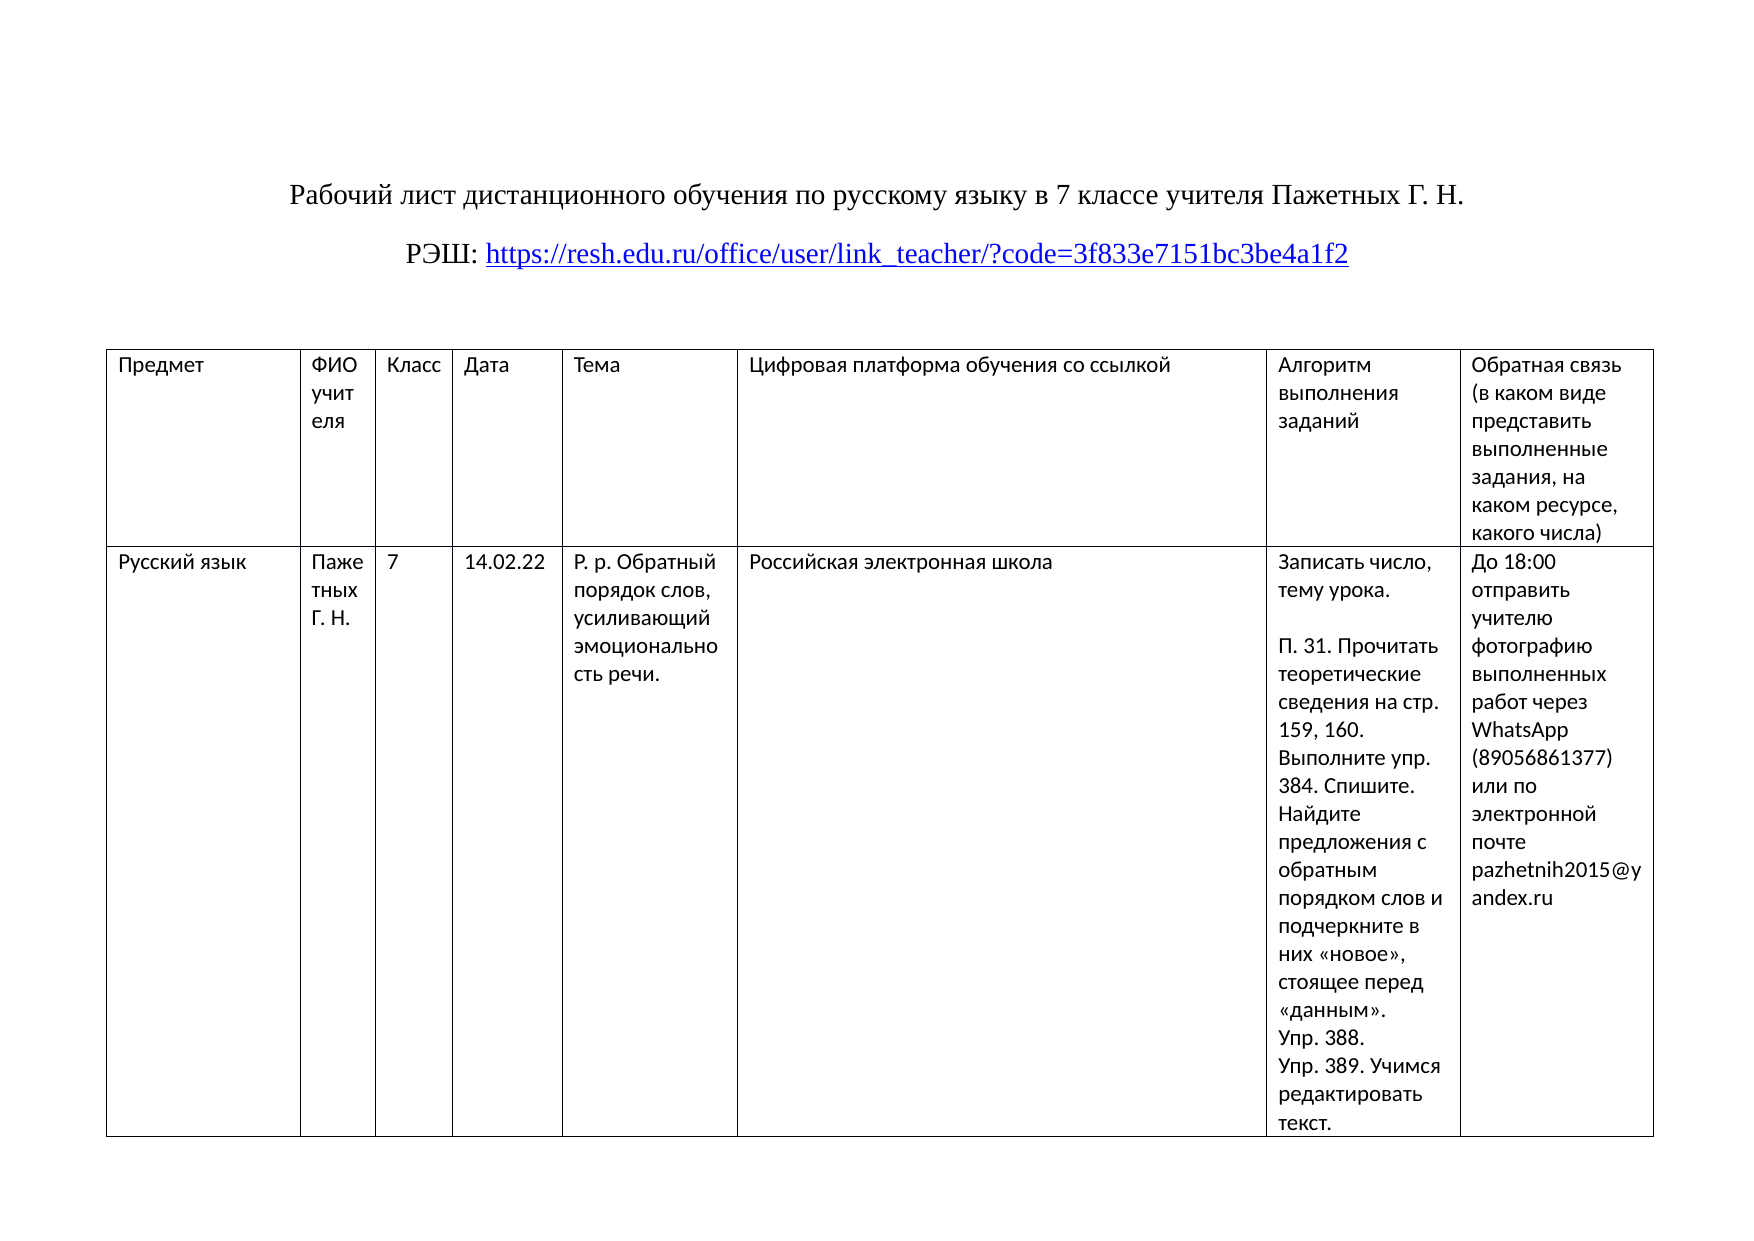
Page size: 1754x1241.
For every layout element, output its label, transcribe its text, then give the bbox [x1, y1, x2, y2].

text Рабочий лист дистанционного обучения по русскому языку в 7 классе учителя Пажетных Г. Н. [118, 177, 1636, 211]
table_header Предмет [107, 350, 300, 546]
table_cell Русский язык [107, 547, 300, 1136]
table_header Дата [453, 350, 562, 546]
table_header Цифровая платформа обучения со ссылкой [738, 350, 1266, 546]
table_cell 7 [376, 547, 452, 1136]
table_cell Российская электронная школа [738, 547, 1266, 1136]
table_header Алгоритм выполнения заданий [1267, 350, 1460, 546]
table_cell Записать число, тему урока. П. 31. Прочитать теоретические сведения на стр. 159, 160. Выполните упр. 384. Спишите. Найдите предложения с обратным порядком слов и подчеркните в них «новое», стоящее перед «данным». Упр. 388. Упр. 389. Учимся редактировать текст. [1267, 547, 1460, 1136]
table_cell Пажетных Г. Н. [301, 547, 375, 1136]
table_cell Р. р. Обратный порядок слов, усиливающий эмоциональность речи. [563, 547, 737, 1136]
table_header Тема [563, 350, 737, 546]
text РЭШ: https://resh.edu.ru/office/user/link_teacher/?code=3f833e7151bc3be4a1f2 [118, 237, 1636, 270]
table_header Класс [376, 350, 452, 546]
table_cell 14.02.22 [453, 547, 562, 1136]
table_header Обратная связь (в каком виде представить выполненные задания, на каком ресурсе, какого числа) [1461, 350, 1653, 546]
table_header ФИО учителя [301, 350, 375, 546]
table_cell До 18:00 отправить учителю фотографию выполненных работ через WhatsApp (89056861377) или по электронной почте pazhetnih2015@yandex.ru [1461, 547, 1653, 1136]
